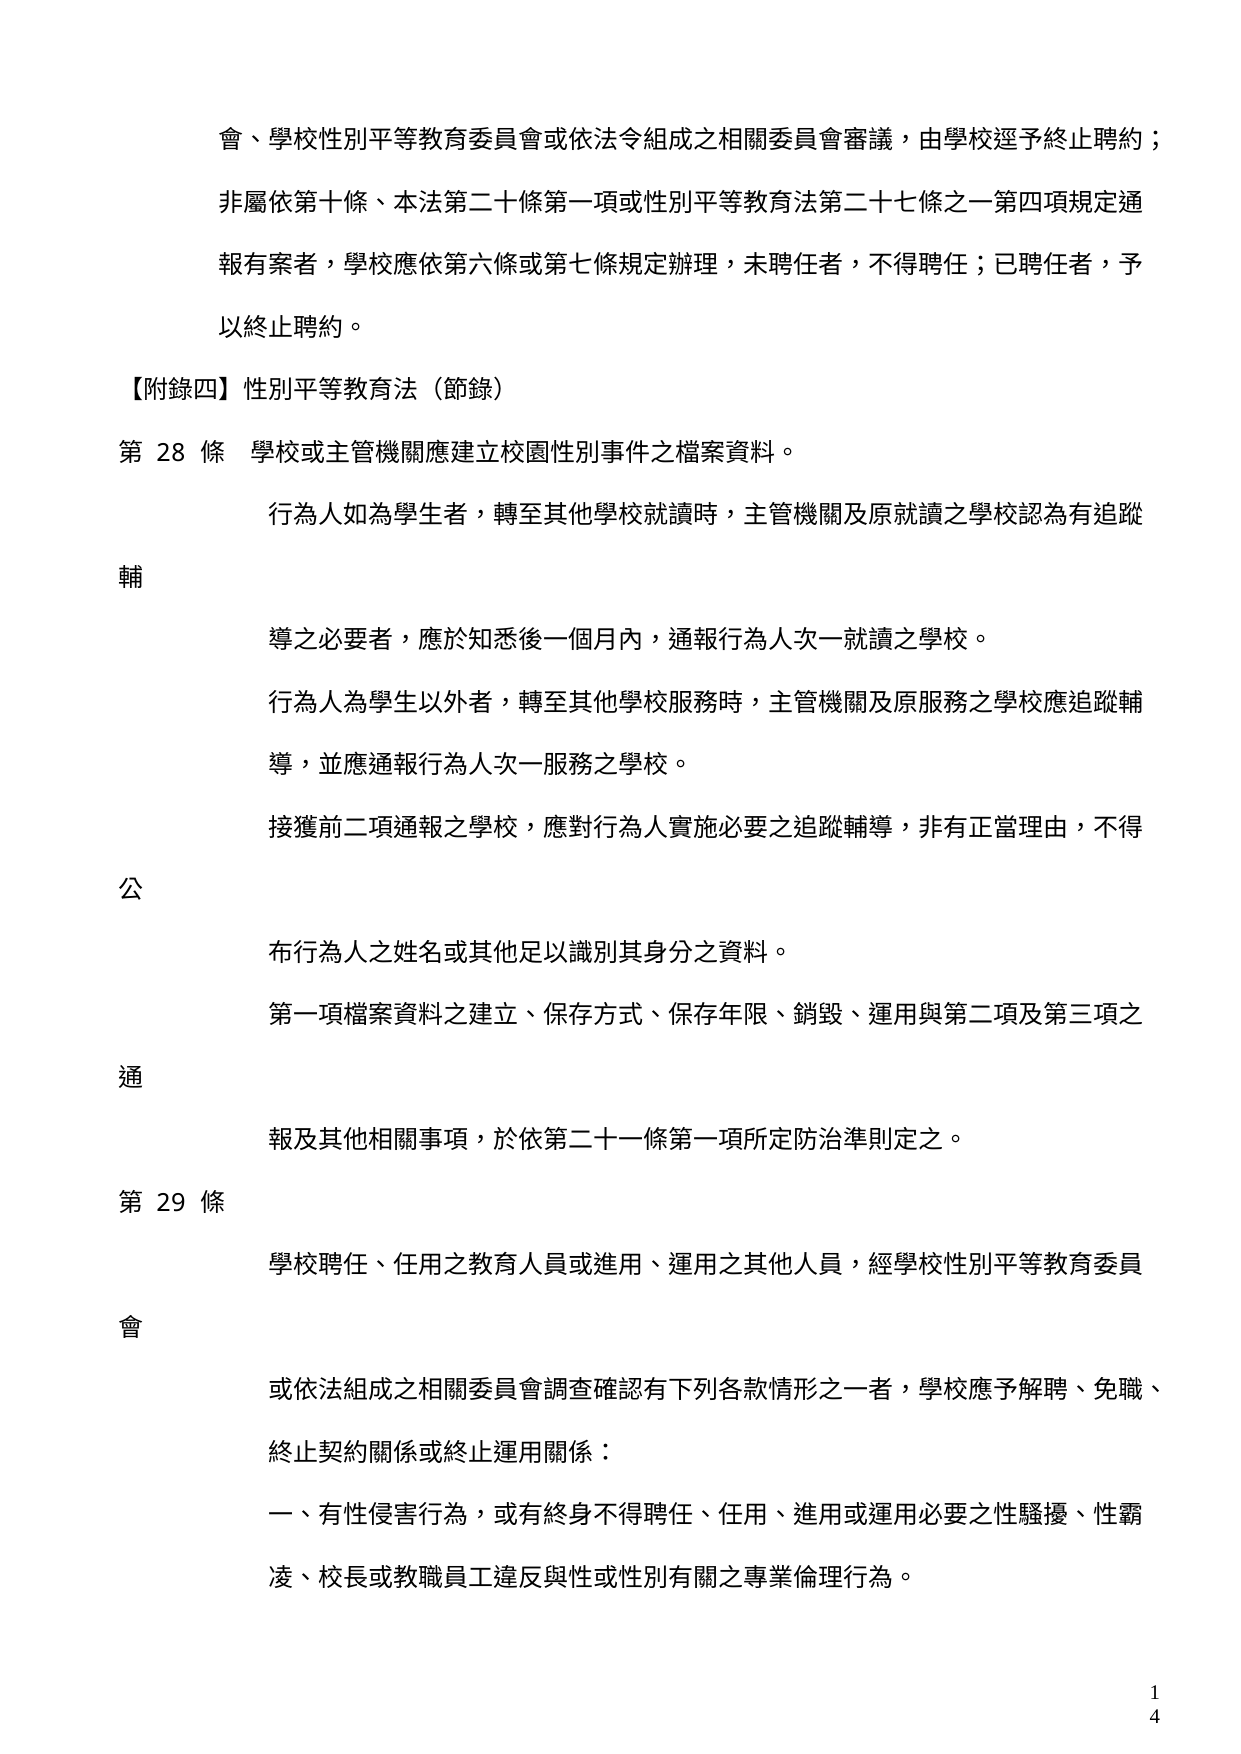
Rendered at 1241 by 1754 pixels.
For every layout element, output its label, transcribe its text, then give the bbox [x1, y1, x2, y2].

text 第一項檔案資料之建立、保存方式、保存年限、銷毀、運用與第二項及第三項之通 [118, 971, 1152, 1096]
text 導之必要者，應於知悉後一個月內，通報行為人次一就讀之學校。 [118, 596, 1152, 659]
text 有前項各款情形，且屬依第十條、本法第二十條第一項或性別平等教育法第二十七條之一第四項規定通報有案者，未聘任者，不得聘任；已聘任者，免經教師評審委員會、學校性別平等教育委員會或依法令組成之相關委員會審議，由學校逕予終止聘約；非屬依第十條、本法第二十條第一項或性別平等教育法第二十七條之一第四項規定通報有案者，學校應依第六條或第七條規定辦理，未聘任者，不得聘任；已聘任者，予以終止聘約。 [118, 96, 1152, 346]
text 【附錄四】性別平等教育法（節錄） [118, 346, 1152, 409]
text 布行為人之姓名或其他足以識別其身分之資料。 [118, 909, 1152, 971]
text 接獲前二項通報之學校，應對行為人實施必要之追蹤輔導，非有正當理由，不得公 [118, 784, 1152, 909]
text 報及其他相關事項，於依第二十一條第一項所定防治準則定之。 [118, 1096, 1152, 1159]
text 終止契約關係或終止運用關係： [118, 1409, 1152, 1471]
text 第 29 條 [118, 1159, 1152, 1221]
text 一、有性侵害行為，或有終身不得聘任、任用、進用或運用必要之性騷擾、性霸 [118, 1471, 1152, 1534]
text 或依法組成之相關委員會調查確認有下列各款情形之一者，學校應予解聘、免職、 [118, 1346, 1152, 1409]
text 凌、校長或教職員工違反與性或性別有關之專業倫理行為。 [118, 1534, 1152, 1596]
text 導，並應通報行為人次一服務之學校。 [118, 721, 1152, 784]
text 行為人為學生以外者，轉至其他學校服務時，主管機關及原服務之學校應追蹤輔 [118, 659, 1152, 721]
text 行為人如為學生者，轉至其他學校就讀時，主管機關及原就讀之學校認為有追蹤輔 [118, 471, 1152, 596]
text 第 28 條 學校或主管機關應建立校園性別事件之檔案資料。 [118, 409, 1152, 471]
text 學校聘任、任用之教育人員或進用、運用之其他人員，經學校性別平等教育委員會 [118, 1221, 1152, 1346]
